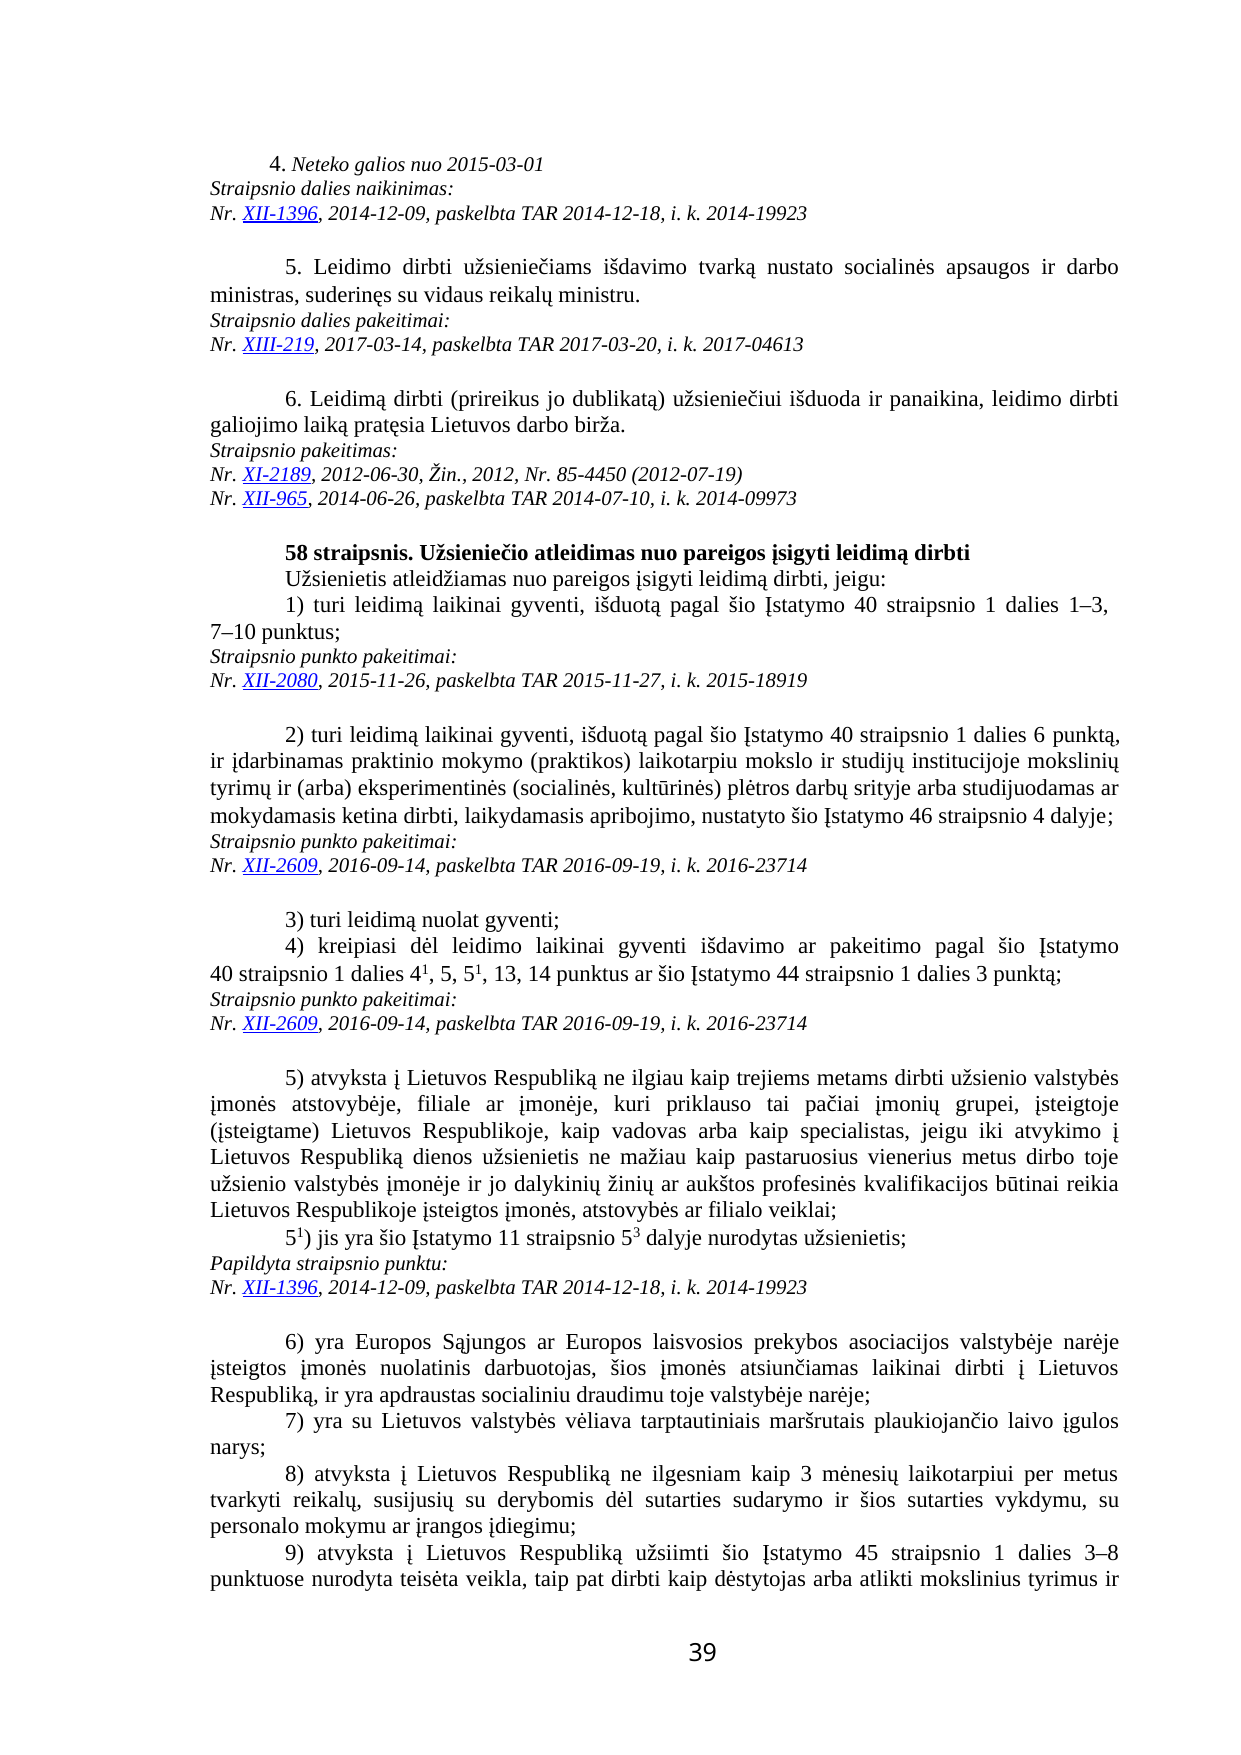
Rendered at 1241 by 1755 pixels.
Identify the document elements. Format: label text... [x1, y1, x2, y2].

text 2) turi leidimą laikinai gyventi, išduotą pagal šio Įstatymo 40 straipsnio 1 dalies 6 punktą, ir įdarbinamas praktinio mokymo (praktikos) laikotarpiu mokslo ir studijų institucijoje mokslinių tyrimų ir (arba) eksperimentinės (socialinės, kultūrinės) plėtros darbų srityje arba studijuodamas ar mokydamasis ketina dirbti, laikydamasis apribojimo, nustatyto šio Įstatymo 46 straipsnio 4 dalyje; [210, 721, 1120, 829]
text 51) jis yra šio Įstatymo 11 straipsnio 53 dalyje nurodytas užsienietis; [210, 1222, 1120, 1251]
text Straipsnio punkto pakeitimai: [210, 987, 1120, 1011]
text 1) turi leidimą laikinai gyventi, išduotą pagal šio Įstatymo 40 straipsnio 1 dalies 1–3, 7–10 punktus; [210, 592, 1120, 644]
text 5. Leidimo dirbti užsieniečiams išdavimo tvarką nustato socialinės apsaugos ir darbo ministras, suderinęs su vidaus reikalų ministru. [210, 253, 1120, 308]
text 58 straipsnis. Užsieniečio atleidimas nuo pareigos įsigyti leidimą dirbti [210, 539, 1120, 565]
text 6. Leidimą dirbti (prireikus jo dublikatą) užsieniečiui išduoda ir panaikina, leidimo dirbti galiojimo laiką pratęsia Lietuvos darbo birža. [210, 385, 1120, 438]
text Nr. XII-2609, 2016-09-14, paskelbta TAR 2016-09-19, i. k. 2016-23714 [210, 1011, 1120, 1035]
text Nr. XIII-219, 2017-03-14, paskelbta TAR 2017-03-20, i. k. 2017-04613 [210, 332, 1120, 356]
text Nr. XII-1396, 2014-12-09, paskelbta TAR 2014-12-18, i. k. 2014-19923 [210, 200, 1120, 224]
text 5) atvyksta į Lietuvos Respubliką ne ilgiau kaip trejiems metams dirbti užsienio valstybės įmonės atstovybėje, filiale ar įmonėje, kuri priklauso tai pačiai įmonių grupei, įsteigtoje (įsteigtame) Lietuvos Respublikoje, kaip vadovas arba kaip specialistas, jeigu iki atvykimo į Lietuvos Respubliką dienos užsienietis ne mažiau kaip pastaruosius vienerius metus dirbo toje užsienio valstybės įmonėje ir jo dalykinių žinių ar aukštos profesinės kvalifikacijos būtinai reikia Lietuvos Respublikoje įsteigtos įmonės, atstovybės ar filialo veiklai; [210, 1064, 1120, 1222]
text Nr. XII-2609, 2016-09-14, paskelbta TAR 2016-09-19, i. k. 2016-23714 [210, 853, 1120, 877]
text Nr. XI-2189, 2012-06-30, Žin., 2012, Nr. 85-4450 (2012-07-19) [210, 462, 1120, 486]
text Straipsnio punkto pakeitimai: [210, 829, 1120, 853]
text 6) yra Europos Sąjungos ar Europos laisvosios prekybos asociacijos valstybėje narėje įsteigtos įmonės nuolatinis darbuotojas, šios įmonės atsiunčiamas laikinai dirbti į Lietuvos Respubliką, ir yra apdraustas socialiniu draudimu toje valstybėje narėje; [210, 1328, 1120, 1407]
text Užsienietis atleidžiamas nuo pareigos įsigyti leidimą dirbti, jeigu: [210, 565, 1120, 592]
text 4. Neteko galios nuo 2015-03-01 [210, 150, 1120, 176]
text Nr. XII-2080, 2015-11-26, paskelbta TAR 2015-11-27, i. k. 2015-18919 [210, 668, 1120, 692]
text 8) atvyksta į Lietuvos Respubliką ne ilgesniam kaip 3 mėnesių laikotarpiui per metus tvarkyti reikalų, susijusių su derybomis dėl sutarties sudarymo ir šios sutarties vykdymu, su personalo mokymu ar įrangos įdiegimu; [210, 1460, 1120, 1539]
text 7) yra su Lietuvos valstybės vėliava tarptautiniais maršrutais plaukiojančio laivo įgulos narys; [210, 1407, 1120, 1460]
text Straipsnio dalies pakeitimai: [210, 308, 1120, 332]
text Straipsnio pakeitimas: [210, 438, 1120, 462]
text 4) kreipiasi dėl leidimo laikinai gyventi išdavimo ar pakeitimo pagal šio Įstatymo 40 straipsnio 1 dalies 41, 5, 51, 13, 14 punktus ar šio Įstatymo 44 straipsnio 1 dalies 3 punktą; [210, 932, 1120, 987]
text Nr. XII-965, 2014-06-26, paskelbta TAR 2014-07-10, i. k. 2014-09973 [210, 486, 1120, 510]
text Nr. XII-1396, 2014-12-09, paskelbta TAR 2014-12-18, i. k. 2014-19923 [210, 1275, 1120, 1299]
text Straipsnio punkto pakeitimai: [210, 644, 1120, 668]
text Straipsnio dalies naikinimas: [210, 176, 1120, 200]
text 9) atvyksta į Lietuvos Respubliką užsiimti šio Įstatymo 45 straipsnio 1 dalies 3–8 punktuose nurodyta teisėta veikla, taip pat dirbti kaip dėstytojas arba atlikti mokslinius tyrimus ir [210, 1539, 1120, 1591]
text 3) turi leidimą nuolat gyventi; [210, 906, 1120, 932]
text Papildyta straipsnio punktu: [210, 1251, 1120, 1275]
